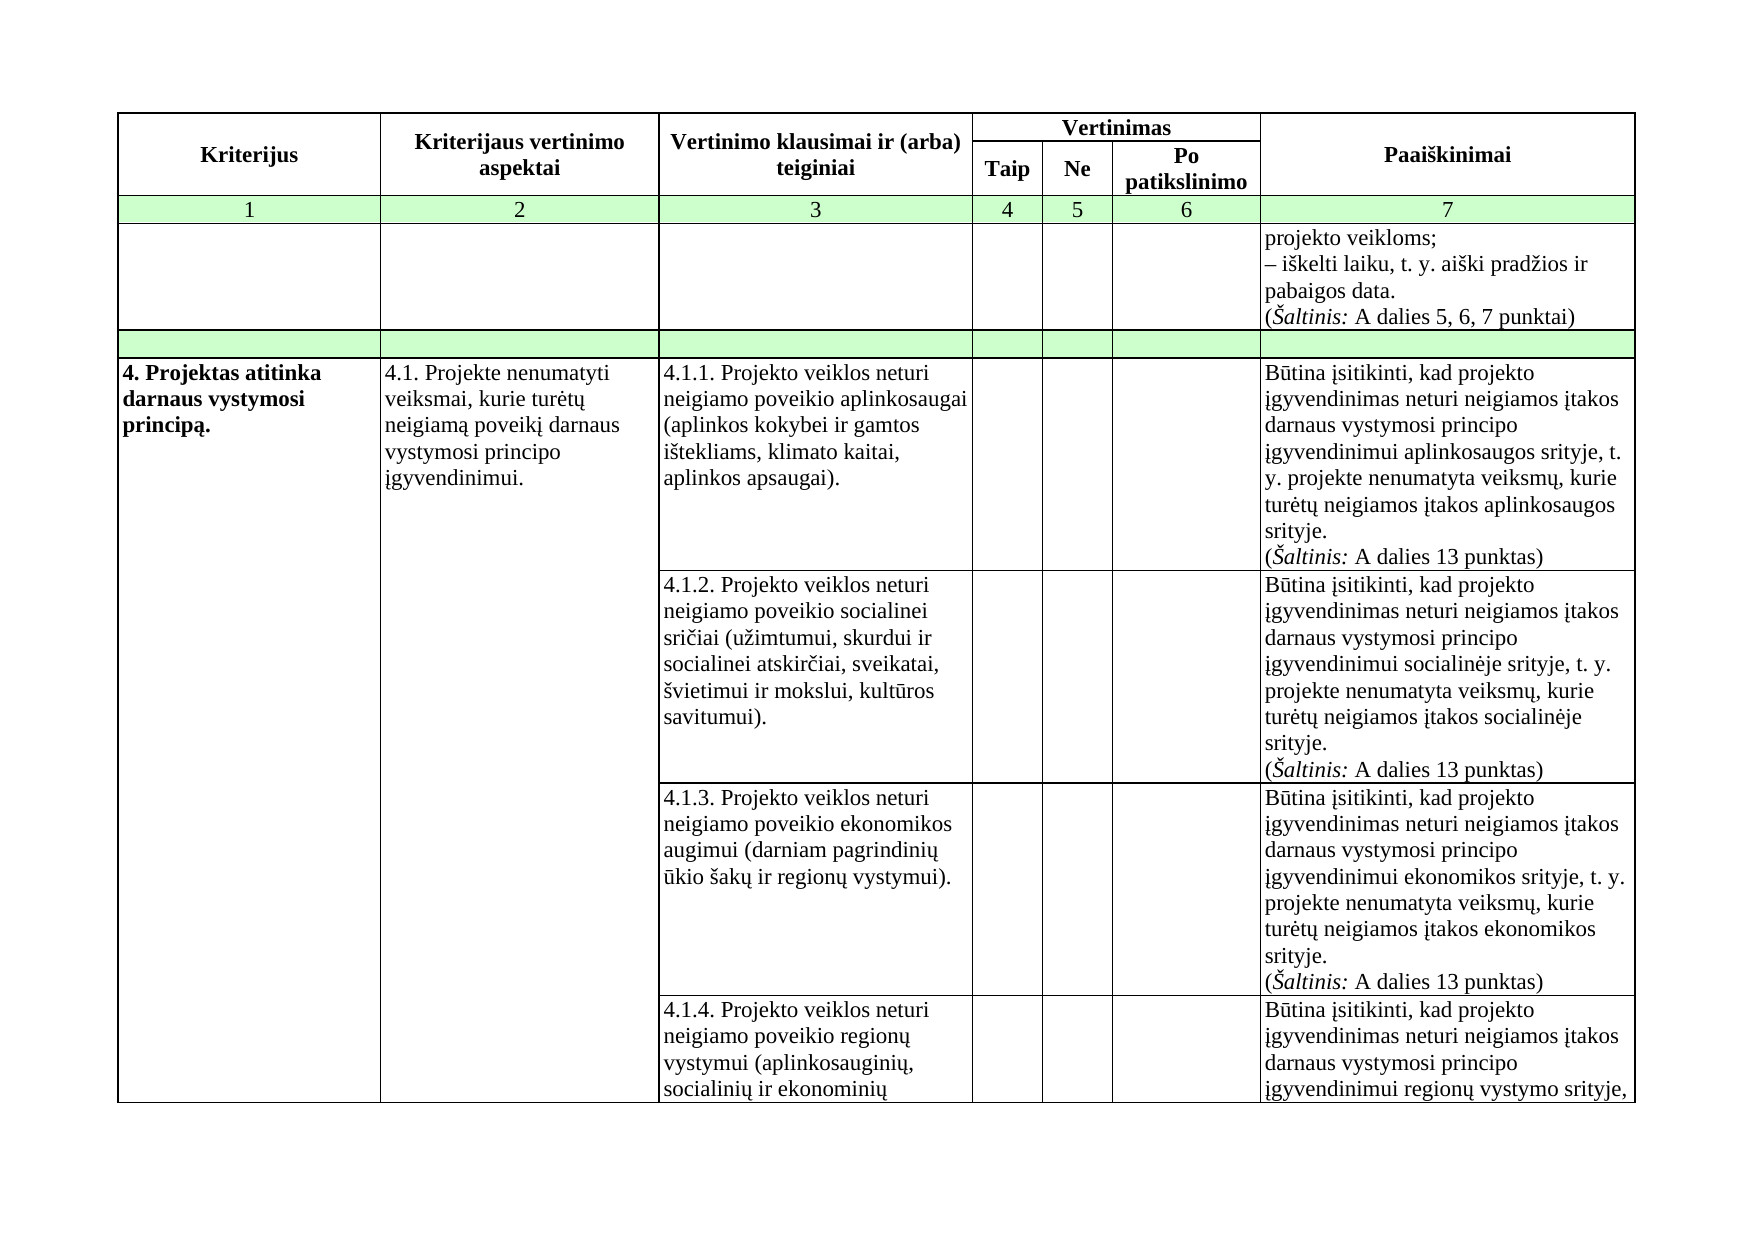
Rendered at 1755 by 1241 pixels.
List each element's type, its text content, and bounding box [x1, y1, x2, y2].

table_header Kriterijus [119, 114, 380, 194]
table_cell [973, 359, 1042, 570]
table_cell 6 [1113, 196, 1260, 222]
table_cell [1113, 359, 1260, 570]
table_cell Būtina įsitikinti, kad projekto įgyvendinimas neturi neigiamos įtakos darnaus vystymosi principo įgyvendinimui ekonomikos srityje, t. y. projekte nenumatyta veiksmų, kurie turėtų neigiamos įtakos ekonomikos srityje. (Šaltinis: A dalies 13 punktas) [1261, 784, 1634, 994]
table_cell [1261, 331, 1634, 357]
table_cell [973, 224, 1042, 329]
table_cell [1043, 331, 1112, 357]
table_cell 4. Projektas atitinka darnaus vystymosi principą. [119, 359, 380, 1101]
table_cell Taip [973, 142, 1042, 194]
table_header Kriterijaus vertinimo aspektai [381, 114, 658, 194]
table_cell 3 [660, 196, 972, 222]
table_header Vertinimas [973, 114, 1260, 140]
table_cell 4.1. Projekte nenumatyti veiksmai, kurie turėtų neigiamą poveikį darnaus vystymosi principo įgyvendinimui. [381, 359, 658, 1101]
table_cell [1043, 784, 1112, 994]
table_cell [1113, 331, 1260, 357]
table_cell [1043, 571, 1112, 782]
table_cell [973, 784, 1042, 994]
table_cell 5 [1043, 196, 1112, 222]
table_cell [381, 224, 658, 329]
table_cell [660, 331, 972, 357]
table_cell 7 [1261, 196, 1634, 222]
table_cell Būtina įsitikinti, kad projekto įgyvendinimas neturi neigiamos įtakos darnaus vystymosi principo įgyvendinimui socialinėje srityje, t. y. projekte nenumatyta veiksmų, kurie turėtų neigiamos įtakos socialinėje srityje. (Šaltinis: A dalies 13 punktas) [1261, 571, 1634, 782]
table_cell [1113, 784, 1260, 994]
table_cell Po patikslinimo [1113, 142, 1260, 194]
table_cell 4.1.4. Projekto veiklos neturi neigiamo poveikio regionų vystymui (aplinkosauginių, socialinių ir ekonominių [660, 996, 972, 1101]
table_cell Ne [1043, 142, 1112, 194]
table_cell [1113, 996, 1260, 1101]
table_header Vertinimo klausimai ir (arba) teiginiai [660, 114, 972, 194]
table_cell [973, 996, 1042, 1101]
table_cell 4.1.2. Projekto veiklos neturi neigiamo poveikio socialinei sričiai (užimtumui, skurdui ir socialinei atskirčiai, sveikatai, švietimui ir mokslui, kultūros savitumui). [660, 571, 972, 782]
table_cell [973, 331, 1042, 357]
table_cell 4 [973, 196, 1042, 222]
table_cell 2 [381, 196, 658, 222]
table_header Paaiškinimai [1261, 114, 1634, 194]
table_cell Būtina įsitikinti, kad projekto įgyvendinimas neturi neigiamos įtakos darnaus vystymosi principo įgyvendinimui regionų vystymo srityje, [1261, 996, 1634, 1101]
table_cell [1043, 224, 1112, 329]
table_cell [973, 571, 1042, 782]
table_cell [119, 331, 380, 357]
table_cell 4.1.1. Projekto veiklos neturi neigiamo poveikio aplinkosaugai (aplinkos kokybei ir gamtos ištekliams, klimato kaitai, aplinkos apsaugai). [660, 359, 972, 570]
table_cell projekto veikloms; – iškelti laiku, t. y. aiški pradžios ir pabaigos data. (Šaltinis: A dalies 5, 6, 7 punktai) [1261, 224, 1634, 329]
table_cell [1043, 996, 1112, 1101]
table_cell [1043, 359, 1112, 570]
table_cell [119, 224, 380, 329]
table_cell [1113, 224, 1260, 329]
table_cell [660, 224, 972, 329]
table_cell Būtina įsitikinti, kad projekto įgyvendinimas neturi neigiamos įtakos darnaus vystymosi principo įgyvendinimui aplinkosaugos srityje, t. y. projekte nenumatyta veiksmų, kurie turėtų neigiamos įtakos aplinkosaugos srityje. (Šaltinis: A dalies 13 punktas) [1261, 359, 1634, 570]
table_cell 1 [119, 196, 380, 222]
table_cell [381, 331, 658, 357]
table_cell 4.1.3. Projekto veiklos neturi neigiamo poveikio ekonomikos augimui (darniam pagrindinių ūkio šakų ir regionų vystymui). [660, 784, 972, 994]
table_cell [1113, 571, 1260, 782]
